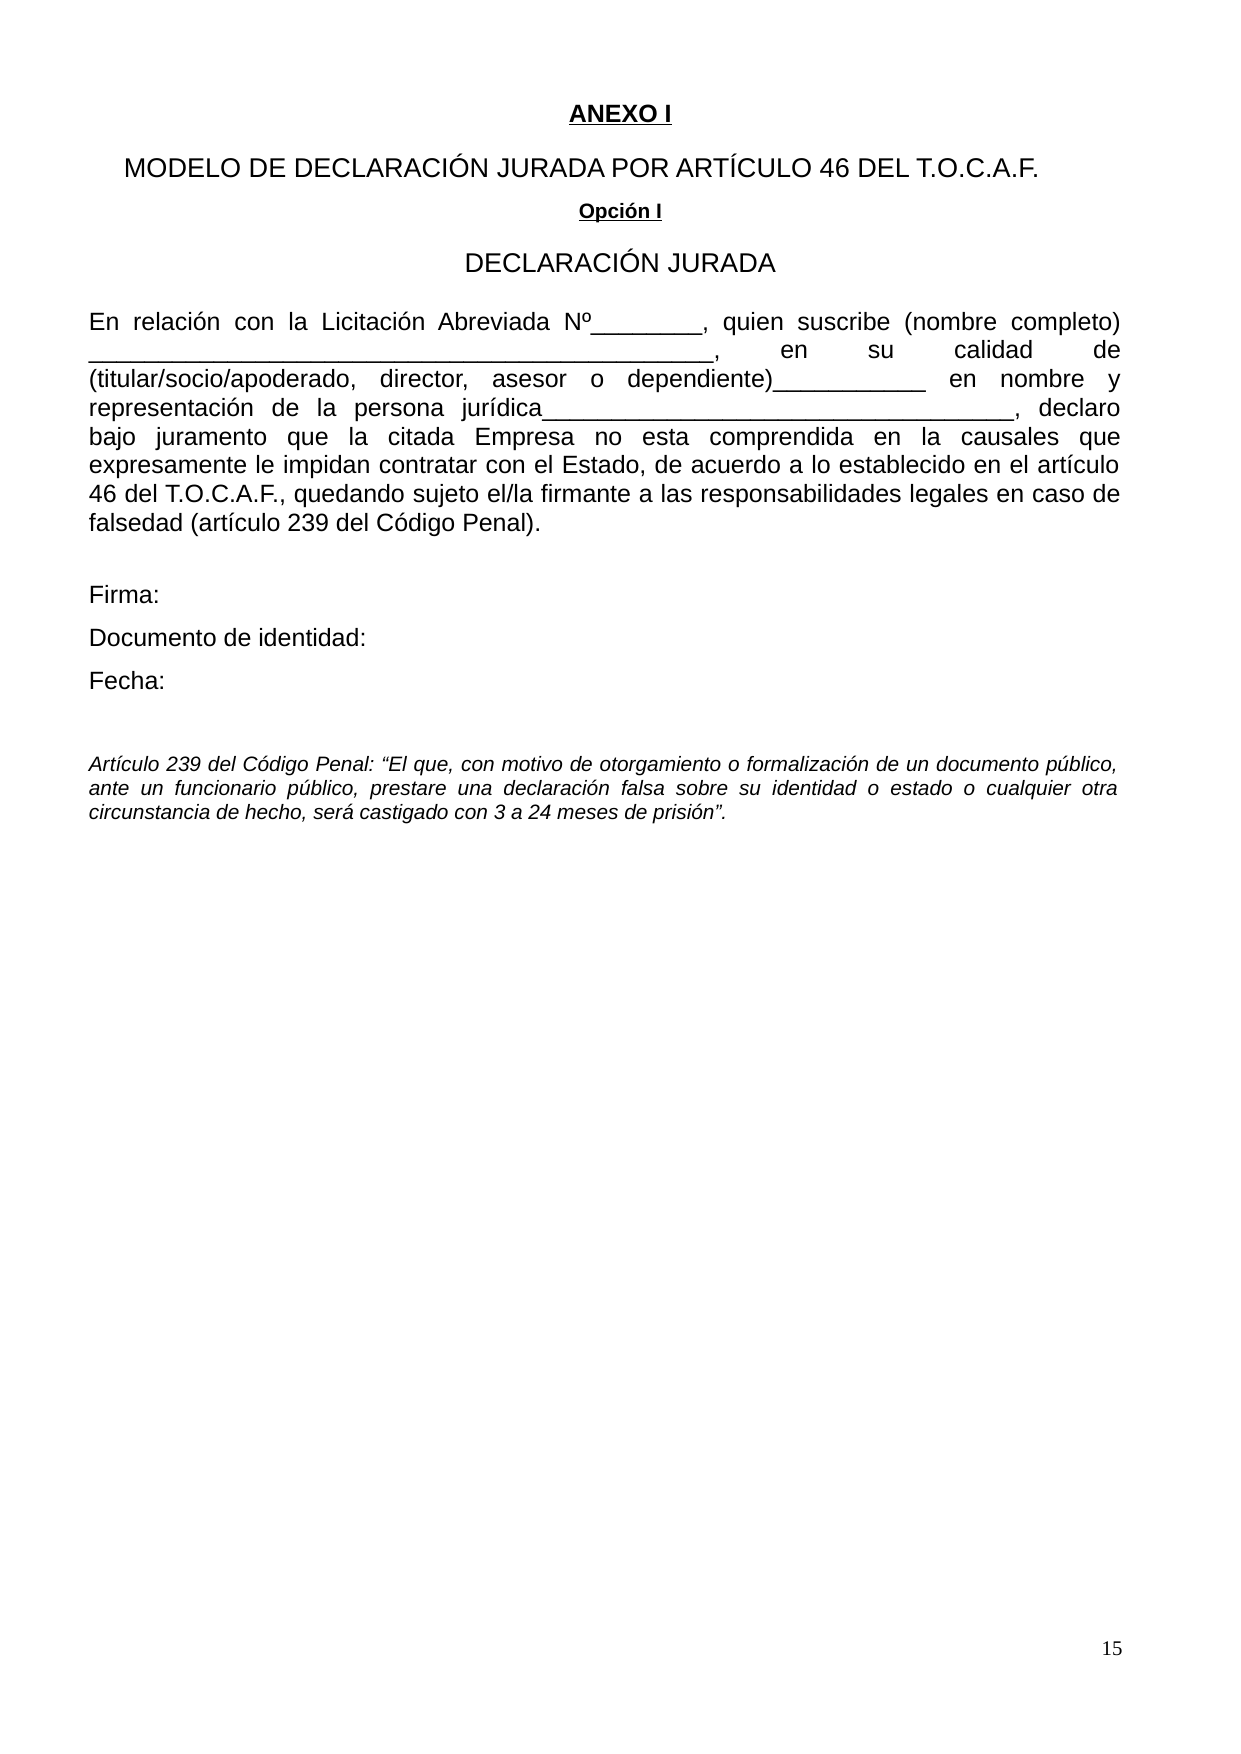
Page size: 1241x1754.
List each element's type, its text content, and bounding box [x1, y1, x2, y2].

text Documento de identidad: [89, 623, 1122, 652]
subtitle ANEXO I [118, 99, 1122, 128]
text Firma: [89, 580, 1122, 608]
text En relación con la Licitación Abreviada Nº________, quien suscribe (nombre completo) _____________________________________________, en su calidad de (titular/socio/apoderado, director, asesor o dependiente)___________ en nombre y representación de la persona jurídica__________________________________, declaro bajo juramento que la citada Empresa no esta comprendida en la causales que expresamente le impidan contratar con el Estado, de acuerdo a lo establecido en el artículo 46 del T.O.C.A.F., quedando sujeto el/la firmante a las responsabilidades legales en caso de falsedad (artículo 239 del Código Penal). [89, 307, 1122, 537]
text Opción I [118, 199, 1122, 223]
text Artículo 239 del Código Penal: “El que, con motivo de otorgamiento o formalización de un documento público, ante un funcionario público, prestare una declaración falsa sobre su identidad o estado o cualquier otra circunstancia de hecho, será castigado con 3 a 24 meses de prisión”. [89, 752, 1122, 824]
subtitle MODELO DE DECLARACIÓN JURADA POR ARTÍCULO 46 DEL T.O.C.A.F. [41, 152, 1122, 183]
text Fecha: [89, 666, 1122, 695]
text DECLARACIÓN JURADA [118, 247, 1122, 278]
